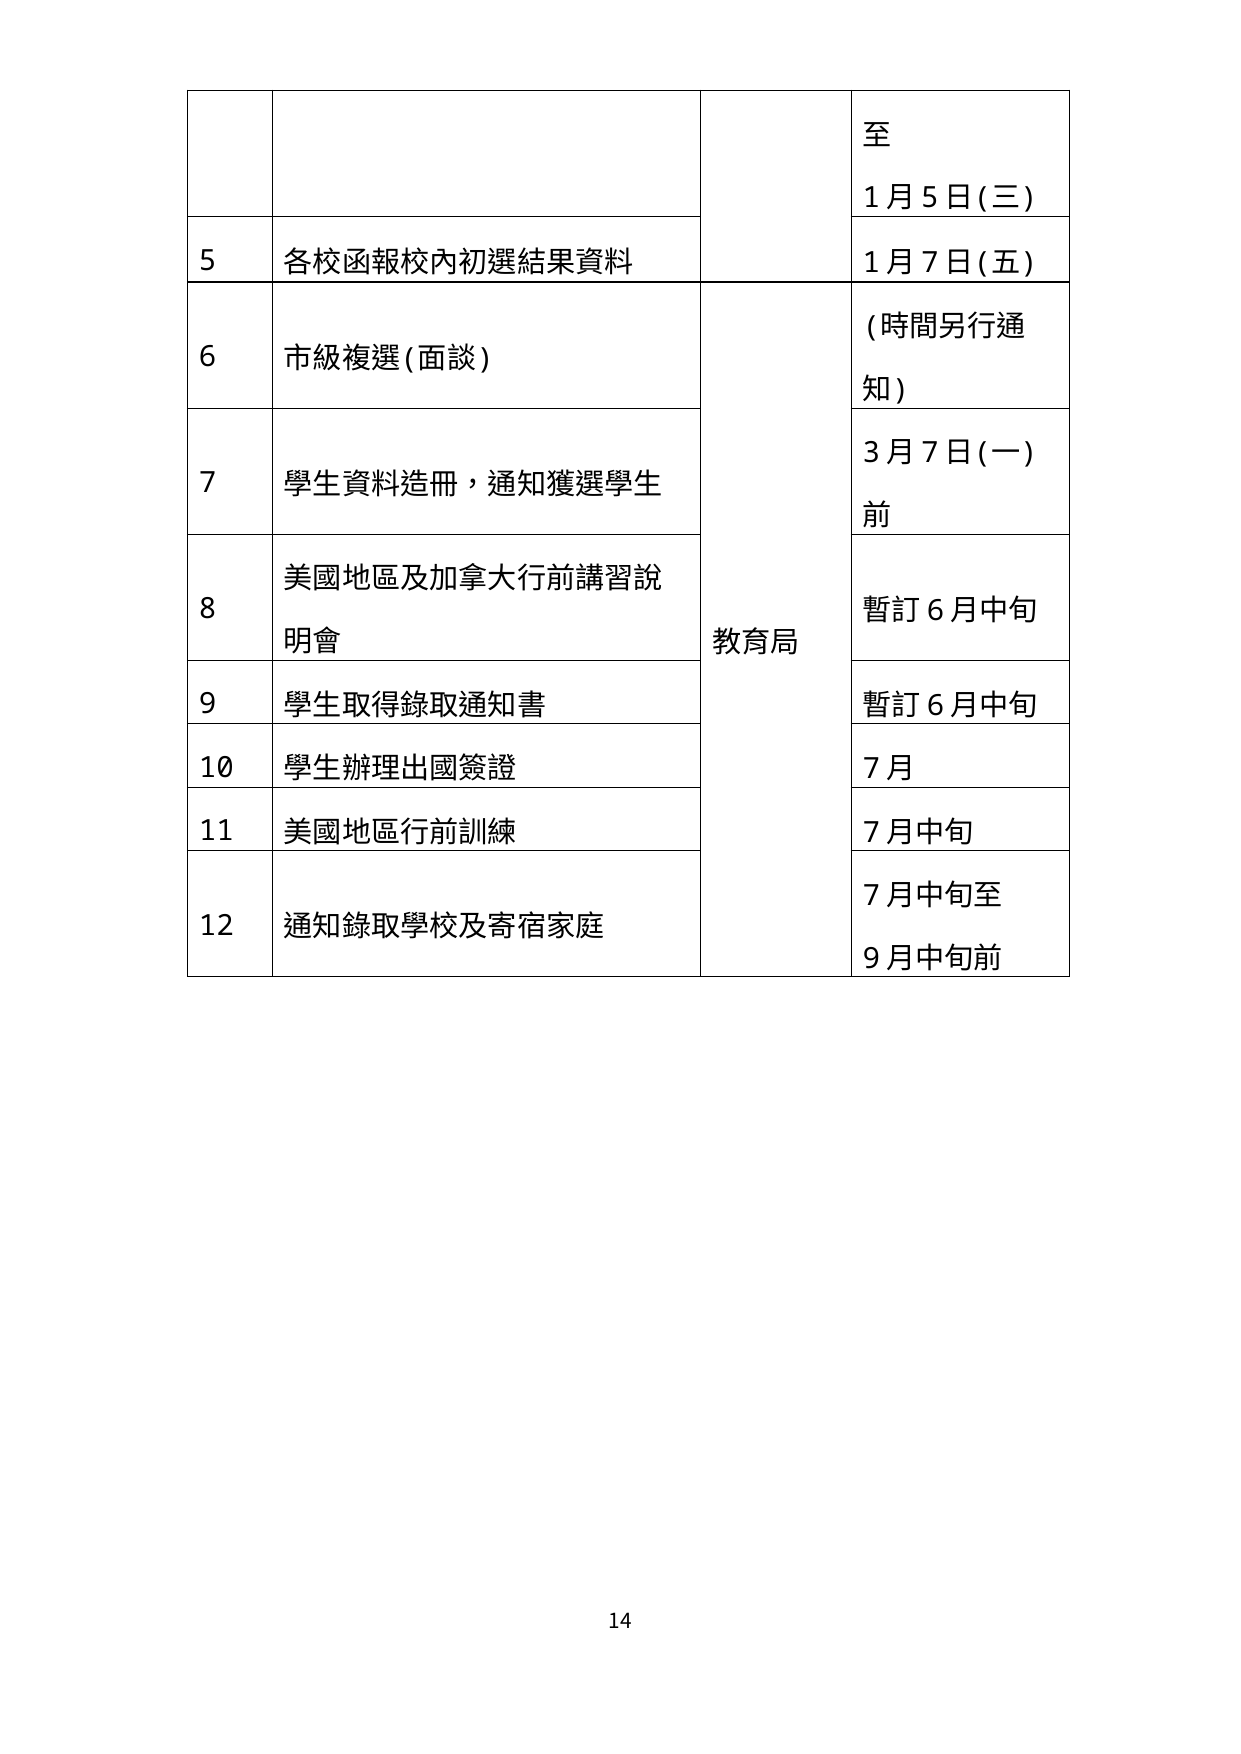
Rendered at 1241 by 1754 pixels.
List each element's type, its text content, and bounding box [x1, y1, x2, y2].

table_cell 8 [188, 535, 272, 659]
table_cell 美國地區及加拿大行前講習說明會 [273, 535, 700, 659]
table_cell 暫訂6月中旬 [852, 661, 1069, 723]
table_cell 3月7日(一)前 [852, 409, 1069, 533]
table_cell [273, 91, 700, 216]
table_cell 各校函報校內初選結果資料 [273, 217, 700, 281]
table_cell 美國地區行前訓練 [273, 788, 700, 850]
table_cell 10 [188, 724, 272, 787]
table_cell 至 1月5日(三) [852, 91, 1069, 216]
table_cell 暫訂6月中旬 [852, 535, 1069, 659]
table_cell 7月中旬至 9月中旬前 [852, 851, 1069, 976]
table_cell 9 [188, 661, 272, 723]
table_cell 1月7日(五) [852, 217, 1069, 281]
table_cell 學生取得錄取通知書 [273, 661, 700, 723]
table_cell 11 [188, 788, 272, 850]
table_cell 學生資料造冊，通知獲選學生 [273, 409, 700, 533]
table_cell 7 [188, 409, 272, 533]
table_cell 6 [188, 283, 272, 407]
table_cell [188, 91, 272, 216]
table_cell 12 [188, 851, 272, 976]
table_cell 5 [188, 217, 272, 281]
table_cell 學生辦理出國簽證 [273, 724, 700, 787]
table_cell 市級複選(面談) [273, 283, 700, 407]
table_cell 教育局 [701, 283, 851, 976]
table_cell 7月 [852, 724, 1069, 787]
table_cell [701, 91, 851, 281]
table_cell 7月中旬 [852, 788, 1069, 850]
table_cell (時間另行通知) [852, 283, 1069, 407]
table_cell 通知錄取學校及寄宿家庭 [273, 851, 700, 976]
